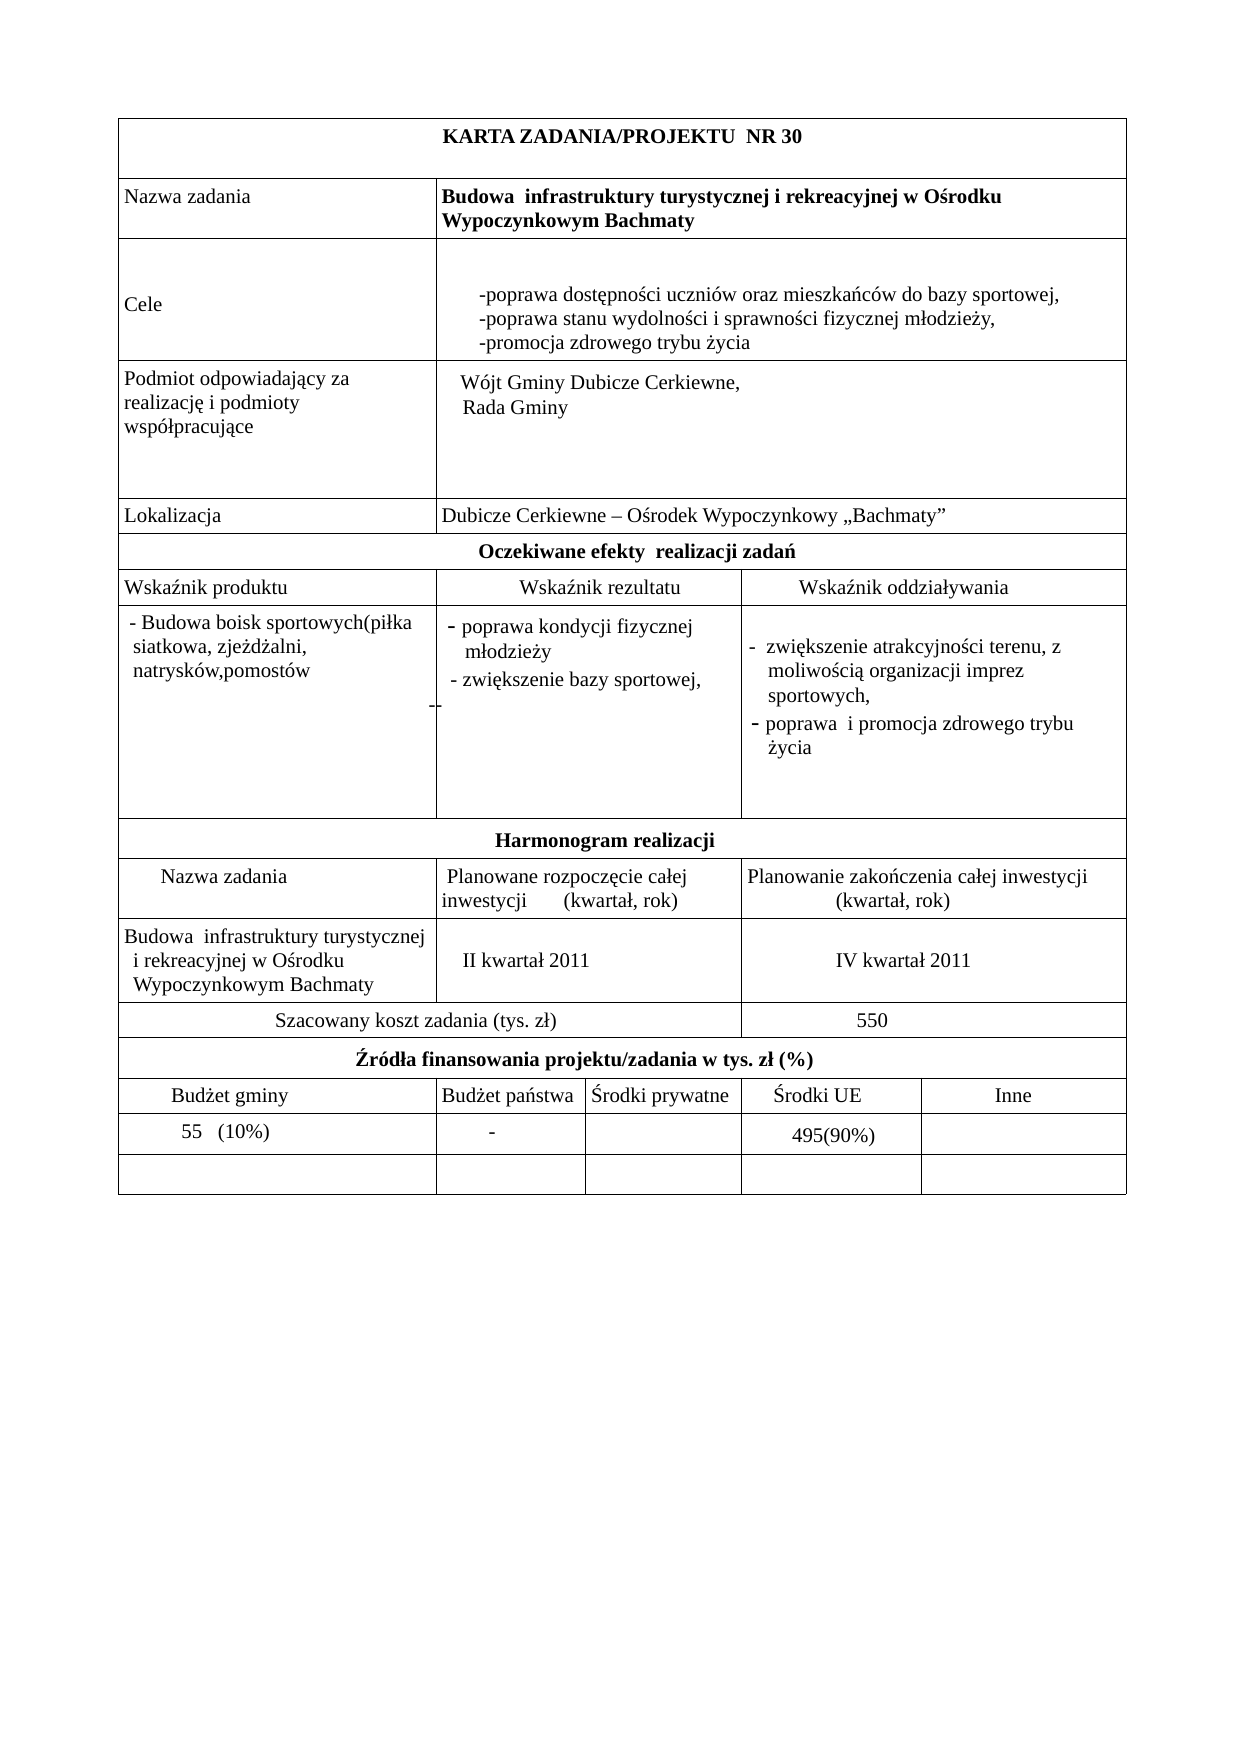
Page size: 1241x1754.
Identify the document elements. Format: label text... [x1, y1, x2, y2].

table_cell Nazwa zadania [119, 859, 436, 918]
table_cell Budowa infrastruktury turystycznej i rekreacyjnej w Ośrodku Wypoczynkowym Bachmaty [119, 919, 436, 1002]
table_cell 55 (10%) [119, 1114, 436, 1153]
table_cell [119, 1155, 436, 1194]
table_cell - poprawa kondycji fizycznej młodzieży - zwiększenie bazy sportowej, -- [437, 606, 741, 818]
table_cell Budżet gminy [119, 1079, 436, 1113]
table_cell Planowane rozpoczęcie całej inwestycji (kwartał, rok) [437, 859, 741, 918]
table_cell IV kwartał 2011 [742, 919, 1126, 1002]
table_cell Wójt Gminy Dubicze Cerkiewne, Rada Gminy [437, 361, 1126, 498]
table_cell [586, 1114, 741, 1153]
table_cell [437, 1155, 585, 1194]
table_cell Nazwa zadania [119, 179, 436, 237]
table_cell Wskaźnik oddziaływania [742, 570, 1126, 604]
table_cell Wskaźnik rezultatu [437, 570, 741, 604]
table_cell Źródła finansowania projektu/zadania w tys. zł (%) [119, 1038, 1126, 1078]
table_cell - zwiększenie atrakcyjności terenu, z moliwością organizacji imprez sportowych, - poprawa i promocja zdrowego trybu życia [742, 606, 1126, 818]
table_cell Cele [119, 239, 436, 360]
table_cell - Budowa boisk sportowych(piłka siatkowa, zjeżdżalni, natrysków,pomostów [119, 606, 436, 818]
table_cell -poprawa dostępności uczniów oraz mieszkańców do bazy sportowej, -poprawa stanu wydolności i sprawności fizycznej młodzieży, -promocja zdrowego trybu życia [437, 239, 1126, 360]
table_cell Inne [922, 1079, 1126, 1113]
table_cell [586, 1155, 741, 1194]
table_cell Budowa infrastruktury turystycznej i rekreacyjnej w Ośrodku Wypoczynkowym Bachmaty [437, 179, 1126, 237]
table_cell Lokalizacja [119, 499, 436, 533]
table_cell Środki prywatne [586, 1079, 741, 1113]
table_cell Planowanie zakończenia całej inwestycji (kwartał, rok) [742, 859, 1126, 918]
table_cell Dubicze Cerkiewne – Ośrodek Wypoczynkowy „Bachmaty” [437, 499, 1126, 533]
table_cell Budżet państwa [437, 1079, 585, 1113]
table_cell Środki UE [742, 1079, 921, 1113]
table_cell Szacowany koszt zadania (tys. zł) [119, 1003, 741, 1037]
table_cell 495(90%) [742, 1114, 921, 1153]
table_cell II kwartał 2011 [437, 919, 741, 1002]
table_header KARTA ZADANIA/PROJEKTU NR 30 [119, 119, 1126, 178]
table_cell [922, 1114, 1126, 1153]
table_cell Harmonogram realizacji [119, 819, 1126, 858]
table_cell [742, 1155, 921, 1194]
table_cell 550 [742, 1003, 1126, 1037]
table_cell Podmiot odpowiadający za realizację i podmioty współpracujące [119, 361, 436, 498]
table_cell Wskaźnik produktu [119, 570, 436, 604]
table_cell Oczekiwane efekty realizacji zadań [119, 534, 1126, 569]
table_cell [922, 1155, 1126, 1194]
table_cell - [437, 1114, 585, 1153]
